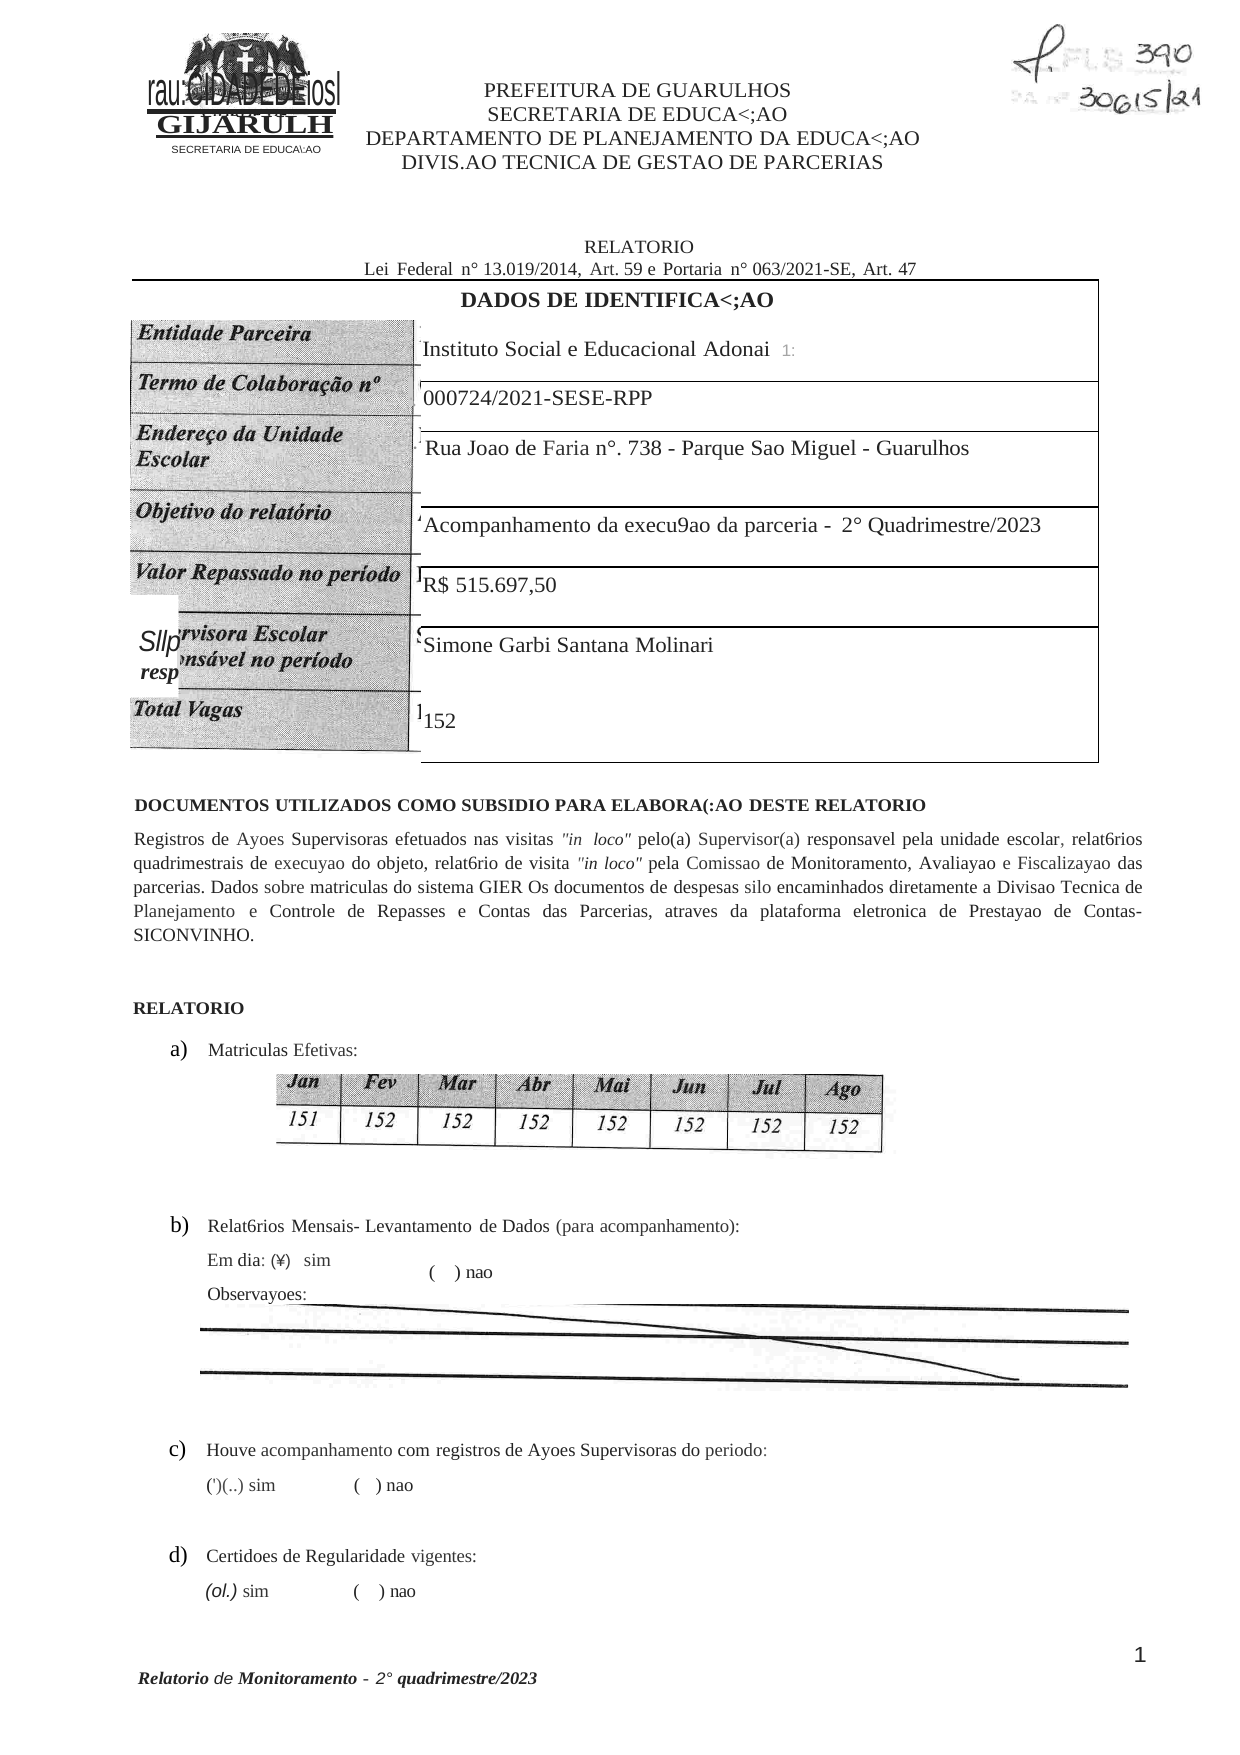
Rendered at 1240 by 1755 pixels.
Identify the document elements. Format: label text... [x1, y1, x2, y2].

title rau:CIDADEDEiosl [309, 68, 343, 115]
text Em dia: (¥) sim Observayoes: [207, 1249, 334, 1304]
list Certidoes de Regularidade vigentes: [168, 1541, 1217, 1567]
table_header DADOS DE IDENTIFICA<;AO Instituto Social e Educacional Adonai 1: [421, 281, 1098, 381]
text RELATORIO [582, 236, 696, 257]
text (ol.) sim ( ) nao [205, 1579, 1217, 1601]
table_cell Sllp resp' [132, 758, 421, 762]
text PREFEITURA DE GUARULHOS SECRETARIA DE EDUCA<;AO [483, 78, 792, 126]
text Registros de Ayoes Supervisoras efetuados nas visitas "in loco" pelo(a) Supervisor(a) responsavel pela unidade escolar, relat6rios quadrimestrais de execuyao do objeto, relat6rio de visita "in loco" pela Comissao de Monitoramento, Avaliayao e Fiscalizayao das parcerias. Dados sobre matriculas do sistema GIER Os documentos de despesas silo encaminhados diretamente a Divisao Tecnica de Planejamento e Controle de Repasses e Contas das Parcerias, atraves da plataforma eletronica de Prestayao de Contas- SICONVINHO. [133, 827, 1143, 945]
title rau:CIDADEDEiosl [145, 68, 184, 115]
text ( ) nao [429, 1261, 1217, 1283]
list Matriculas Efetivas: [170, 1035, 1217, 1061]
text RELATORIO [133, 998, 1217, 1018]
table_cell Acompanhamento da execu9ao da parceria - 2° Quadrimestre/2023 [421, 508, 1098, 566]
text GIJARULH [145, 115, 344, 139]
text SECRETARIA DE EDUCA\:AO [145, 143, 347, 155]
list Relat6rios Mensais- Levantamento de Dados (para acompanhamento): [170, 1211, 1217, 1238]
table_cell Simone Garbi Santana Molinari 152 [421, 628, 1098, 762]
list Houve acompanhamento com registros de Ayoes Supervisoras do periodo: (')(..) sim ( ) nao [168, 1435, 769, 1495]
text DEPARTAMENTO DE PLANEJAMENTO DA EDUCA<;AO DIVIS.AO TECNICA DE GESTAO DE PARCERIAS [363, 126, 922, 174]
table_cell · Rua Joao de Faria n°. 738 - Parque Sao Miguel - Guarulhos [421, 432, 1098, 506]
text Lei Federal n° 13.019/2014, Art. 59 e Portaria n° 063/2021-SE, Art. 47 [361, 258, 920, 279]
table_cell 000724/2021-SESE-RPP [421, 382, 1098, 431]
table_header ·. [132, 281, 421, 320]
text DOCUMENTOS UTILIZADOS COMO SUBSIDIO PARA ELABORA(:AO DESTE RELATORIO [134, 794, 1217, 815]
table_cell R$ 515.697,50 [421, 568, 1098, 626]
